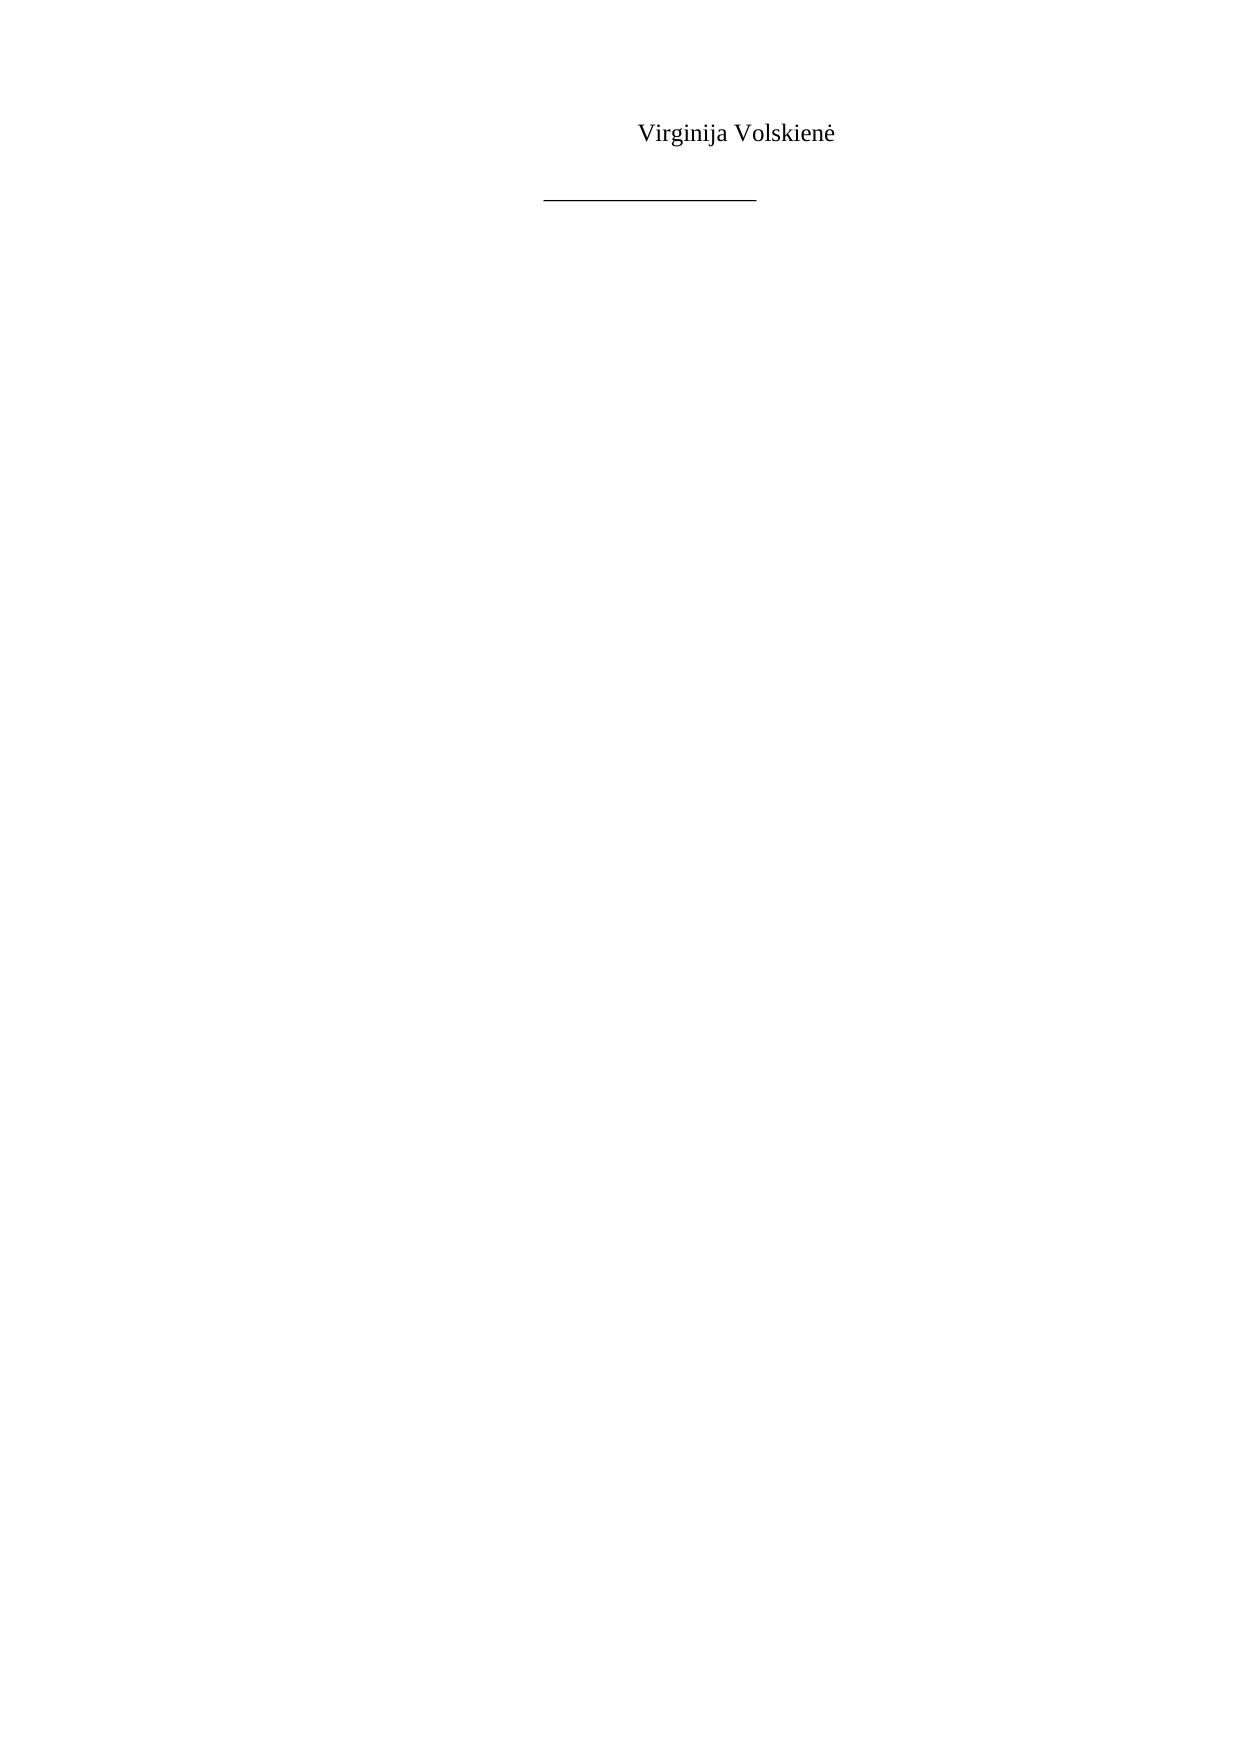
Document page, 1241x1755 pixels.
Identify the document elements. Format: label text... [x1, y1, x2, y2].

text _________________ [177, 176, 1122, 204]
table_header Virginija Volskienė [626, 118, 1122, 147]
table_header [177, 118, 626, 147]
